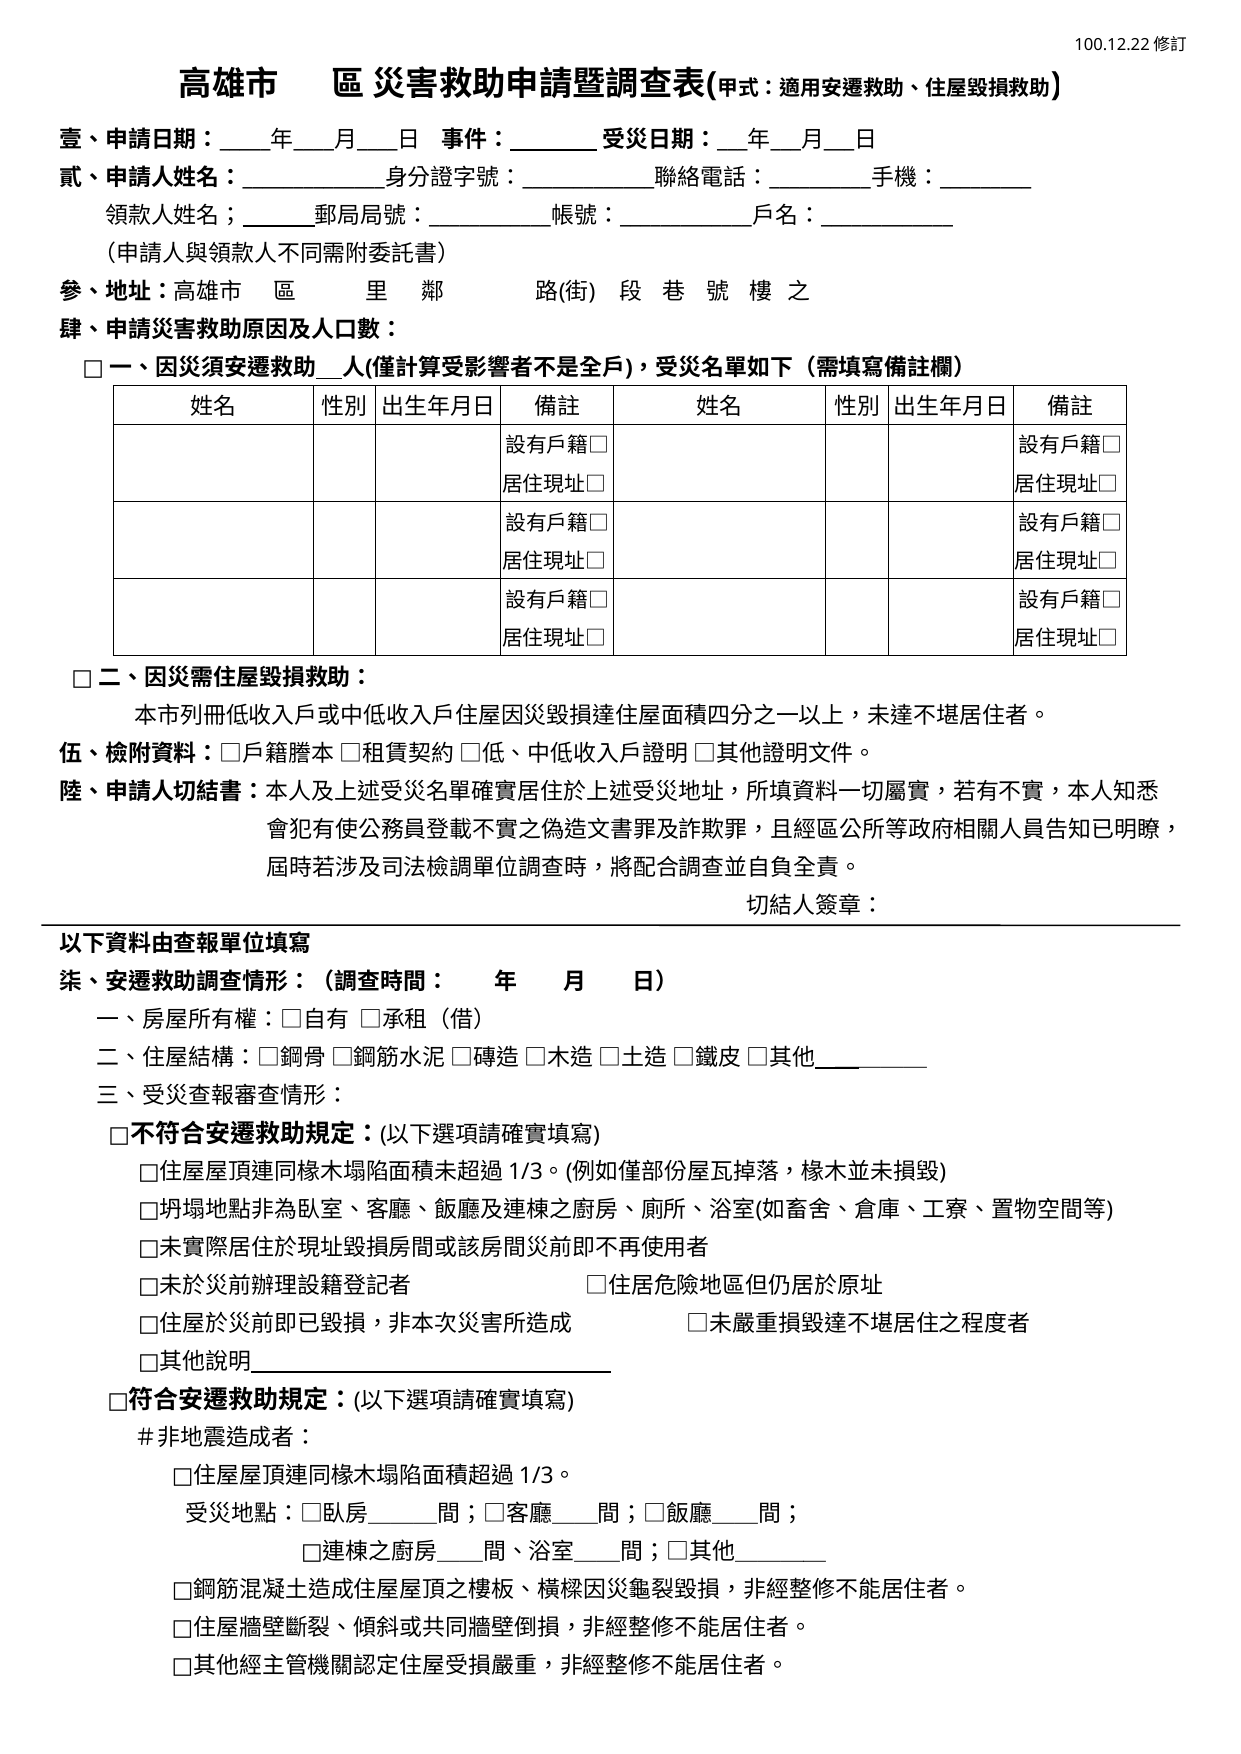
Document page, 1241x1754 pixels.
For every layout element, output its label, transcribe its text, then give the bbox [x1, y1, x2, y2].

table_cell 設有戶籍□ 居住現址□ [501, 502, 613, 578]
table_cell [614, 579, 825, 655]
text □其他經主管機關認定住屋受損嚴重，非經整修不能居住者。 [147, 1645, 1181, 1683]
text □鋼筋混凝土造成住屋屋頂之樓板、橫樑因災龜裂毀損，非經整修不能居住者。 [172, 1569, 1181, 1607]
table_header 姓名 [114, 386, 313, 424]
text □住屋於災前即已毀損，非本次災害所造成 □未嚴重損毀達不堪居住之程度者 [138, 1302, 1181, 1341]
text □未實際居住於現址毀損房間或該房間災前即不再使用者 [138, 1226, 1181, 1264]
text □住屋牆壁斷裂、傾斜或共同牆壁倒損，非經整修不能居住者。 [147, 1607, 1181, 1645]
text 壹、申請日期：_____年____月____日 事件： 受災日期：___年___月___日 [59, 119, 1181, 157]
text 高雄市 區 災害救助申請暨調查表(甲式：適用安遷救助、住屋毀損救助) [59, 24, 1222, 119]
text □未於災前辦理設籍登記者 □住居危險地區但仍居於原址 [138, 1264, 1181, 1302]
table_cell 設有戶籍□ 居住現址□ [501, 425, 613, 501]
text □連棟之廚房＿＿間、浴室＿＿間；□其他＿＿＿＿ [301, 1531, 1181, 1569]
table_header 備註 [1014, 386, 1126, 424]
text □住屋屋頂連同椽木塌陷面積超過1/3。 [172, 1454, 1181, 1493]
text 二、住屋結構：□鋼骨 □鋼筋水泥 □磚造 □木造 □土造 □鐵皮 □其他 ＿＿＿＿ [97, 1036, 1181, 1074]
text 肆、申請災害救助原因及人口數： [59, 309, 1181, 347]
text 以下資料由查報單位填寫 [59, 926, 1181, 960]
text □住屋屋頂連同椽木塌陷面積未超過1/3。(例如僅部份屋瓦掉落，椽木並未損毀) [138, 1150, 1181, 1188]
table_cell [889, 502, 1013, 578]
table_cell [314, 579, 375, 655]
text 100.12.22修訂 [1074, 31, 1206, 56]
table_cell [376, 502, 500, 578]
table_cell [889, 579, 1013, 655]
text 切結人簽章： [105, 884, 1181, 922]
text 一、房屋所有權：□自有 □承租（借） [97, 998, 1181, 1036]
table_cell [826, 502, 888, 578]
text ＃非地震造成者： [134, 1417, 1181, 1454]
text 陸、申請人切結書：本人及上述受災名單確實居住於上述受災地址，所填資料一切屬實，若有不實，本人知悉會犯有使公務員登載不實之偽造文書罪及詐欺罪，且經區公所等政府相關人員告知已明瞭，屆時若涉及司法檢調單位調查時，將配合調查並自負全責。 [59, 770, 1181, 884]
text 領款人姓名； 郵局局號：____________帳號：_____________戶名：_____________ [59, 195, 1181, 233]
table_header 性別 [314, 386, 375, 424]
text □ 一、因災須安遷救助 人(僅計算受影響者不是全戶)，受災名單如下（需填寫備註欄） [59, 347, 1181, 385]
table_cell [314, 502, 375, 578]
table_header 出生年月日 [889, 386, 1013, 424]
table_cell [114, 579, 313, 655]
text 三、受災查報審查情形： □不符合安遷救助規定：(以下選項請確實填寫) [97, 1074, 1181, 1150]
text （申請人與領款人不同需附委託書） [59, 233, 1181, 271]
text 柒、安遷救助調查情形：（調查時間： 年 月 日） [59, 960, 1181, 998]
table_cell 設有戶籍□ 居住現址□ [1014, 579, 1126, 655]
text □坍塌地點非為臥室、客廳、飯廳及連棟之廚房、廁所、浴室(如畜舍、倉庫、工寮、置物空間等) [138, 1188, 1181, 1226]
table_cell [889, 425, 1013, 501]
table_cell [114, 502, 313, 578]
table_header 姓名 [614, 386, 825, 424]
table_cell 設有戶籍□ 居住現址□ [1014, 502, 1126, 578]
table_cell 設有戶籍□ 居住現址□ [1014, 425, 1126, 501]
table_cell [114, 425, 313, 501]
table_cell 設有戶籍□ 居住現址□ [501, 579, 613, 655]
text □符合安遷救助規定：(以下選項請確實填寫) [107, 1378, 1181, 1417]
table_cell [376, 425, 500, 501]
text 本市列冊低收入戶或中低收入戶住屋因災毀損達住屋面積四分之一以上，未達不堪居住者。 [134, 694, 1181, 732]
text 貳、申請人姓名：______________身分證字號：_____________聯絡電話：__________手機：_________ [59, 157, 1181, 195]
table_cell [614, 502, 825, 578]
table_header 出生年月日 [376, 386, 500, 424]
table_cell [826, 579, 888, 655]
table_header 性別 [826, 386, 888, 424]
text 參、地址：高雄市 區 里 鄰 路(街) 段 巷 號 樓 之 [59, 271, 1181, 309]
table_header 備註 [501, 386, 613, 424]
text 伍、檢附資料：□戶籍謄本 □租賃契約 □低、中低收入戶證明 □其他證明文件。 [59, 732, 1181, 770]
text □ 二、因災需住屋毀損救助： [59, 656, 1181, 694]
text □其他說明 [138, 1341, 1181, 1378]
table_cell [314, 425, 375, 501]
table_cell [614, 425, 825, 501]
table_cell [376, 579, 500, 655]
table_cell [826, 425, 888, 501]
text 受災地點：□臥房＿＿＿間；□客廳＿＿間；□飯廳＿＿間； [59, 1493, 1181, 1531]
